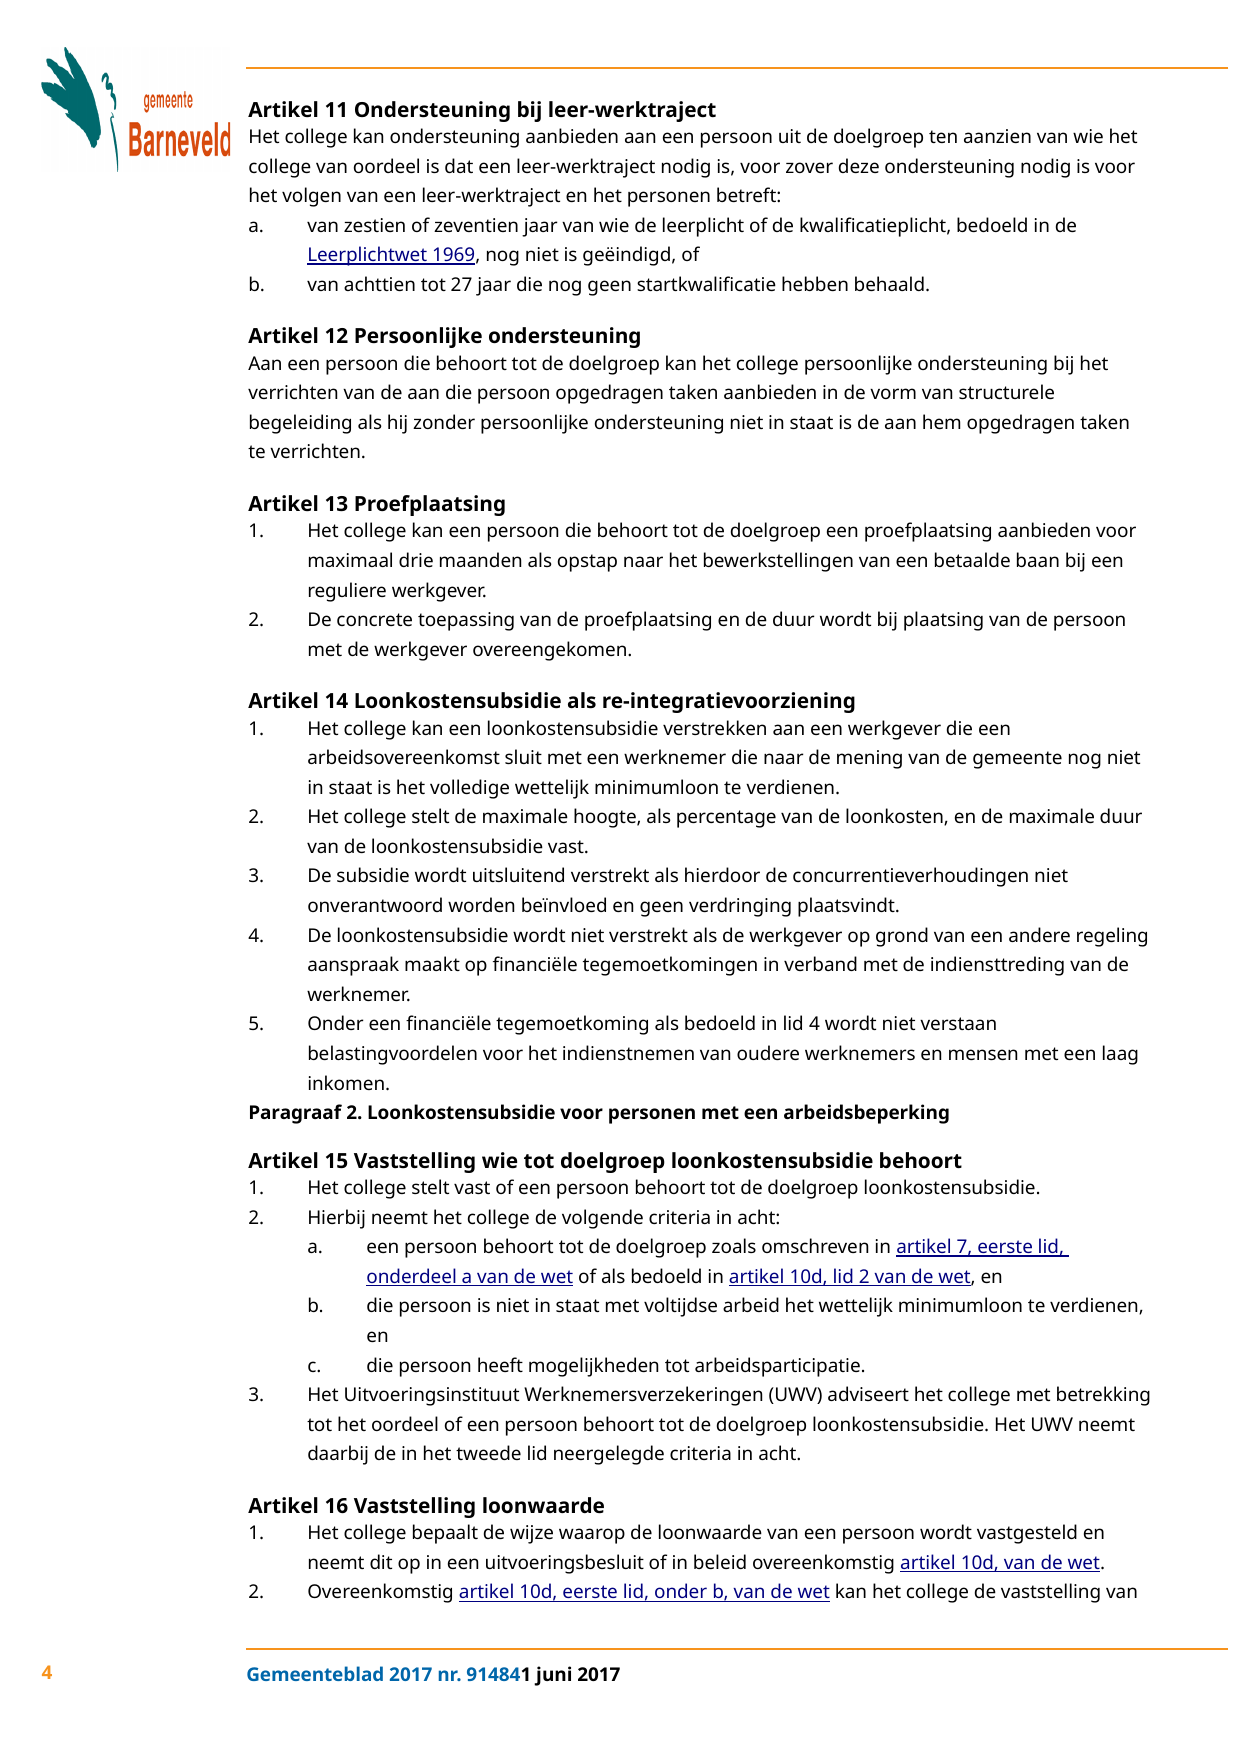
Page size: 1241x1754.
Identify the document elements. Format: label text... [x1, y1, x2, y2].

text Artikel 15 Vaststelling wie tot doelgroep loonkostensubsidie behoort [248, 1146, 1152, 1174]
text Artikel 13 Proefplaatsing [248, 489, 1152, 518]
list De concrete toepassing van de proefplaatsing en de duur wordt bij plaatsing van de persoon met de werkgever overeengekomen. [248, 606, 1152, 662]
text Artikel 12 Persoonlijke ondersteuning [248, 322, 1152, 350]
list Onder een financiële tegemoetkoming als bedoeld in lid 4 wordt niet verstaan belastingvoordelen voor het indienstnemen van oudere werknemers en mensen met een laag inkomen. [248, 1011, 1152, 1096]
list Het college kan een persoon die behoort tot de doelgroep een proefplaatsing aanbieden voor maximaal drie maanden als opstap naar het bewerkstellingen van een betaalde baan bij een reguliere werkgever. [248, 518, 1152, 602]
text Paragraaf 2. Loonkostensubsidie voor personen met een arbeidsbeperking [248, 1099, 1152, 1125]
list een persoon behoort tot de doelgroep zoals omschreven in artikel 7, eerste lid, onderdeel a van de wet of als bedoeld in artikel 10d, lid 2 van de wet, en [307, 1233, 1152, 1289]
list De loonkostensubsidie wordt niet verstrekt als de werkgever op grond van een andere regeling aanspraak maakt op financiële tegemoetkomingen in verband met de indiensttreding van de werknemer. [248, 922, 1152, 1007]
list die persoon is niet in staat met voltijdse arbeid het wettelijk minimumloon te verdienen, en [307, 1293, 1152, 1348]
text Artikel 11 Ondersteuning bij leer-werktraject [248, 95, 1152, 123]
list van achttien tot 27 jaar die nog geen startkwalificatie hebben behaald. [248, 271, 1152, 297]
list Het Uitvoeringsinstituut Werknemersverzekeringen (UWV) adviseert het college met betrekking tot het oordeel of een persoon behoort tot de doelgroep loonkostensubsidie. Het UWV neemt daarbij de in het tweede lid neergelegde criteria in acht. [248, 1381, 1152, 1466]
list Het college kan een loonkostensubsidie verstrekken aan een werkgever die een arbeidsovereenkomst sluit met een werknemer die naar de mening van de gemeente nog niet in staat is het volledige wettelijk minimumloon te verdienen. [248, 715, 1152, 800]
text Aan een persoon die behoort tot de doelgroep kan het college persoonlijke ondersteuning bij het verrichten van de aan die persoon opgedragen taken aanbieden in de vorm van structurele begeleiding als hij zonder persoonlijke ondersteuning niet in staat is de aan hem opgedragen taken te verrichten. [248, 350, 1152, 464]
list Het college stelt vast of een persoon behoort tot de doelgroep loonkostensubsidie. [248, 1174, 1152, 1200]
picture [41, 47, 231, 172]
text Artikel 16 Vaststelling loonwaarde [248, 1491, 1152, 1519]
list Het college stelt de maximale hoogte, als percentage van de loonkosten, en de maximale duur van de loonkostensubsidie vast. [248, 803, 1152, 859]
list Hierbij neemt het college de volgende criteria in acht: [248, 1204, 1152, 1230]
text Artikel 14 Loonkostensubsidie als re-integratievoorziening [248, 686, 1152, 715]
list Het college bepaalt de wijze waarop de loonwaarde van een persoon wordt vastgesteld en neemt dit op in een uitvoeringsbesluit of in beleid overeenkomstig artikel 10d, van de wet. [248, 1519, 1152, 1575]
text Het college kan ondersteuning aanbieden aan een persoon uit de doelgroep ten aanzien van wie het college van oordeel is dat een leer-werktraject nodig is, voor zover deze ondersteuning nodig is voor het volgen van een leer-werktraject en het personen betreft: [248, 123, 1152, 208]
list die persoon heeft mogelijkheden tot arbeidsparticipatie. [307, 1352, 1152, 1378]
list Overeenkomstig artikel 10d, eerste lid, onder b, van de wet kan het college de vaststelling van [248, 1579, 1152, 1604]
list De subsidie wordt uitsluitend verstrekt als hierdoor de concurrentieverhoudingen niet onverantwoord worden beïnvloed en geen verdringing plaatsvindt. [248, 863, 1152, 918]
list van zestien of zeventien jaar van wie de leerplicht of de kwalificatieplicht, bedoeld in de Leerplichtwet 1969, nog niet is geëindigd, of [248, 212, 1152, 267]
